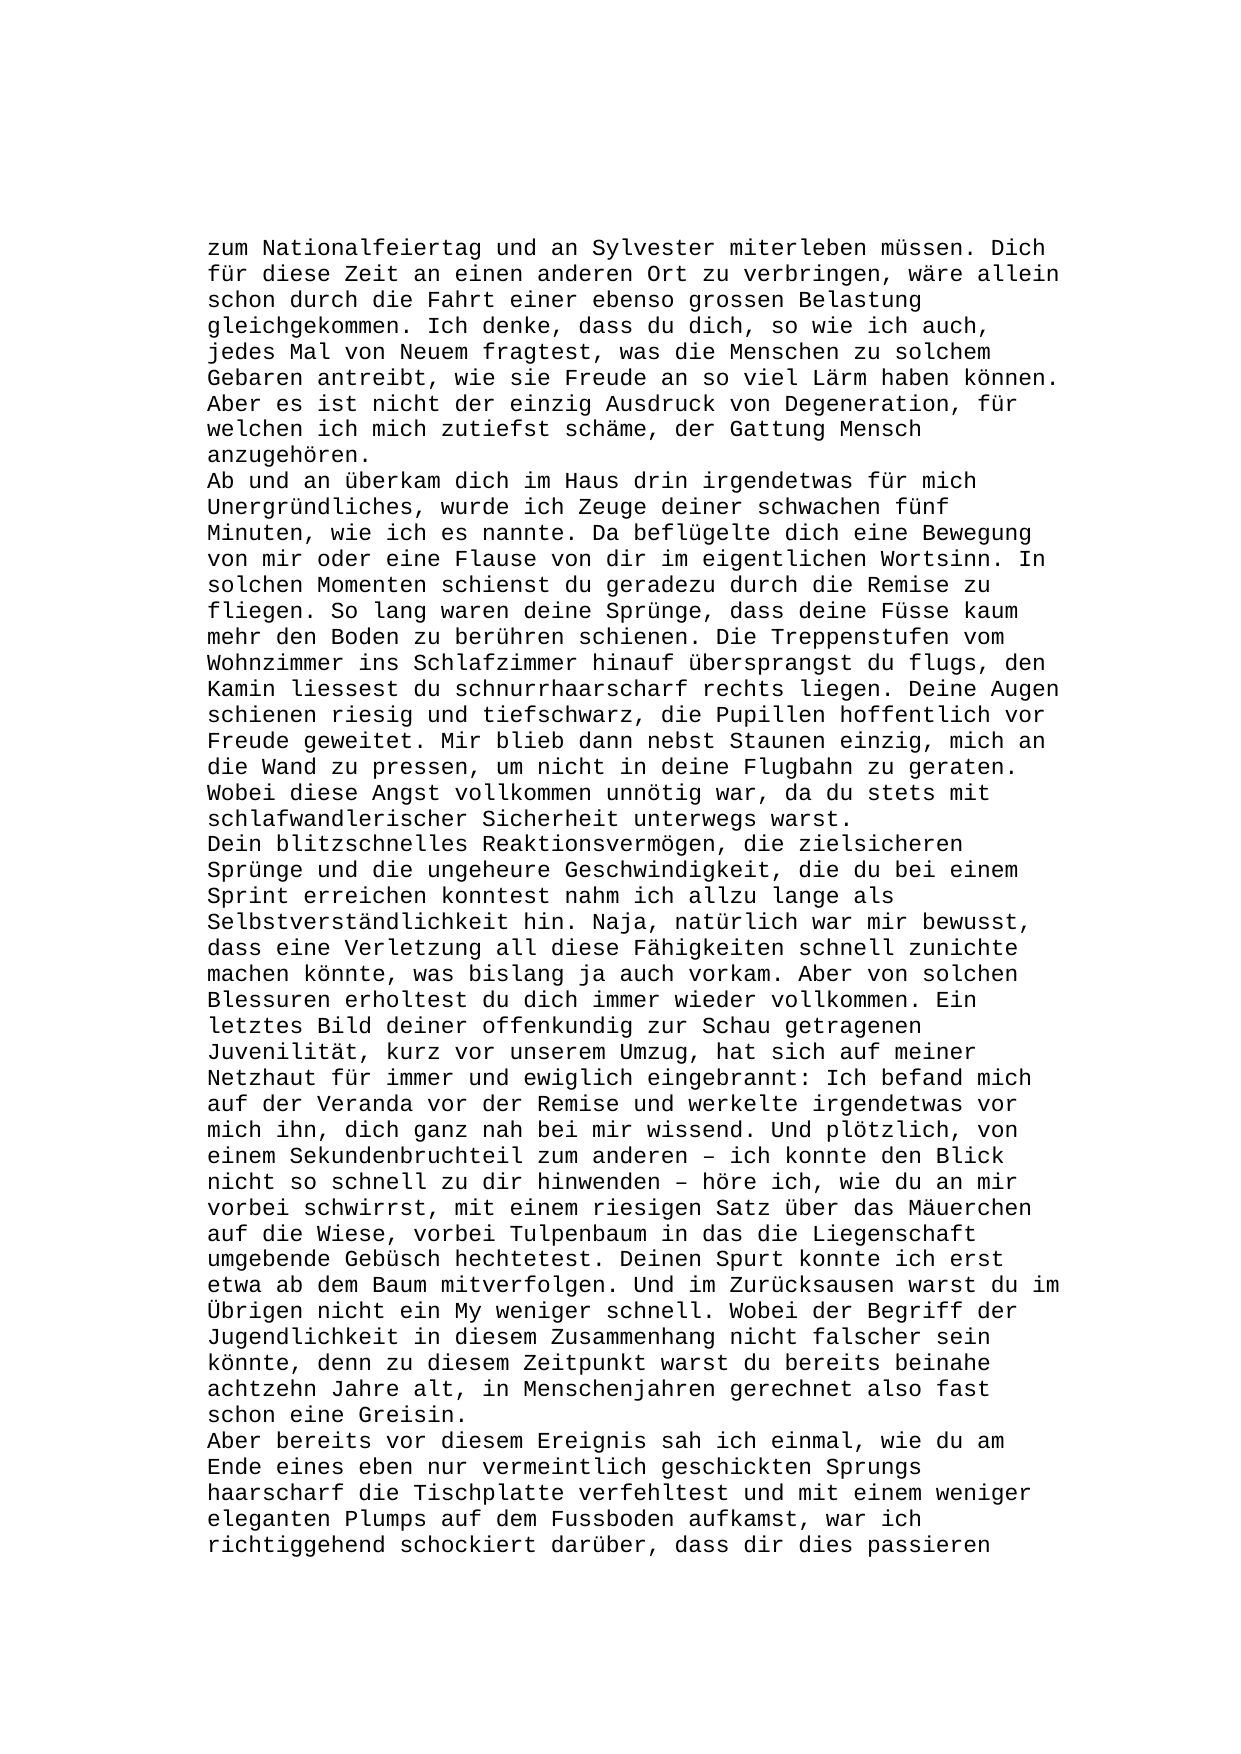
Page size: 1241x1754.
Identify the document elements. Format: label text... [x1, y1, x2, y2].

text zum Nationalfeiertag und an Sylvester miterleben müssen. Dich für diese Zeit an einen anderen Ort zu verbringen, wäre allein schon durch die Fahrt einer ebenso grossen Belastung gleichgekommen. Ich denke, dass du dich, so wie ich auch, jedes Mal von Neuem fragtest, was die Menschen zu solchem Gebaren antreibt, wie sie Freude an so viel Lärm haben können. Aber es ist nicht der einzig Ausdruck von Degeneration, für welchen ich mich zutiefst schäme, der Gattung Mensch anzugehören. [207, 236, 1063, 470]
text Aber bereits vor diesem Ereignis sah ich einmal, wie du am Ende eines eben nur vermeintlich geschickten Sprungs haarscharf die Tischplatte verfehltest und mit einem weniger eleganten Plumps auf dem Fussboden aufkamst, war ich richtiggehend schockiert darüber, dass dir dies passieren [207, 1429, 1063, 1559]
text Ab und an überkam dich im Haus drin irgendetwas für mich Unergründliches, wurde ich Zeuge deiner schwachen fünf Minuten, wie ich es nannte. Da beflügelte dich eine Bewegung von mir oder eine Flause von dir im eigentlichen Wortsinn. In solchen Momenten schienst du geradezu durch die Remise zu fliegen. So lang waren deine Sprünge, dass deine Füsse kaum mehr den Boden zu berühren schienen. Die Treppenstufen vom Wohnzimmer ins Schlafzimmer hinauf übersprangst du flugs, den Kamin liessest du schnurrhaarscharf rechts liegen. Deine Augen schienen riesig und tiefschwarz, die Pupillen hoffentlich vor Freude geweitet. Mir blieb dann nebst Staunen einzig, mich an die Wand zu pressen, um nicht in deine Flugbahn zu geraten. Wobei diese Angst vollkommen unnötig war, da du stets mit schlafwandlerischer Sicherheit unterwegs warst. [207, 470, 1063, 833]
text Dein blitzschnelles Reaktionsvermögen, die zielsicheren Sprünge und die ungeheure Geschwindigkeit, die du bei einem Sprint erreichen konntest nahm ich allzu lange als Selbstverständlichkeit hin. Naja, natürlich war mir bewusst, dass eine Verletzung all diese Fähigkeiten schnell zunichte machen könnte, was bislang ja auch vorkam. Aber von solchen Blessuren erholtest du dich immer wieder vollkommen. Ein letztes Bild deiner offenkundig zur Schau getragenen Juvenilität, kurz vor unserem Umzug, hat sich auf meiner Netzhaut für immer und ewiglich eingebrannt: Ich befand mich auf der Veranda vor der Remise und werkelte irgendetwas vor mich ihn, dich ganz nah bei mir wissend. Und plötzlich, von einem Sekundenbruchteil zum anderen – ich konnte den Blick nicht so schnell zu dir hinwenden – höre ich, wie du an mir vorbei schwirrst, mit einem riesigen Satz über das Mäuerchen auf die Wiese, vorbei Tulpenbaum in das die Liegenschaft umgebende Gebüsch hechtetest. Deinen Spurt konnte ich erst etwa ab dem Baum mitverfolgen. Und im Zurücksausen warst du im Übrigen nicht ein My weniger schnell. Wobei der Begriff der Jugendlichkeit in diesem Zusammenhang nicht falscher sein könnte, denn zu diesem Zeitpunkt warst du bereits beinahe achtzehn Jahre alt, in Menschenjahren gerechnet also fast schon eine Greisin. [207, 833, 1063, 1429]
